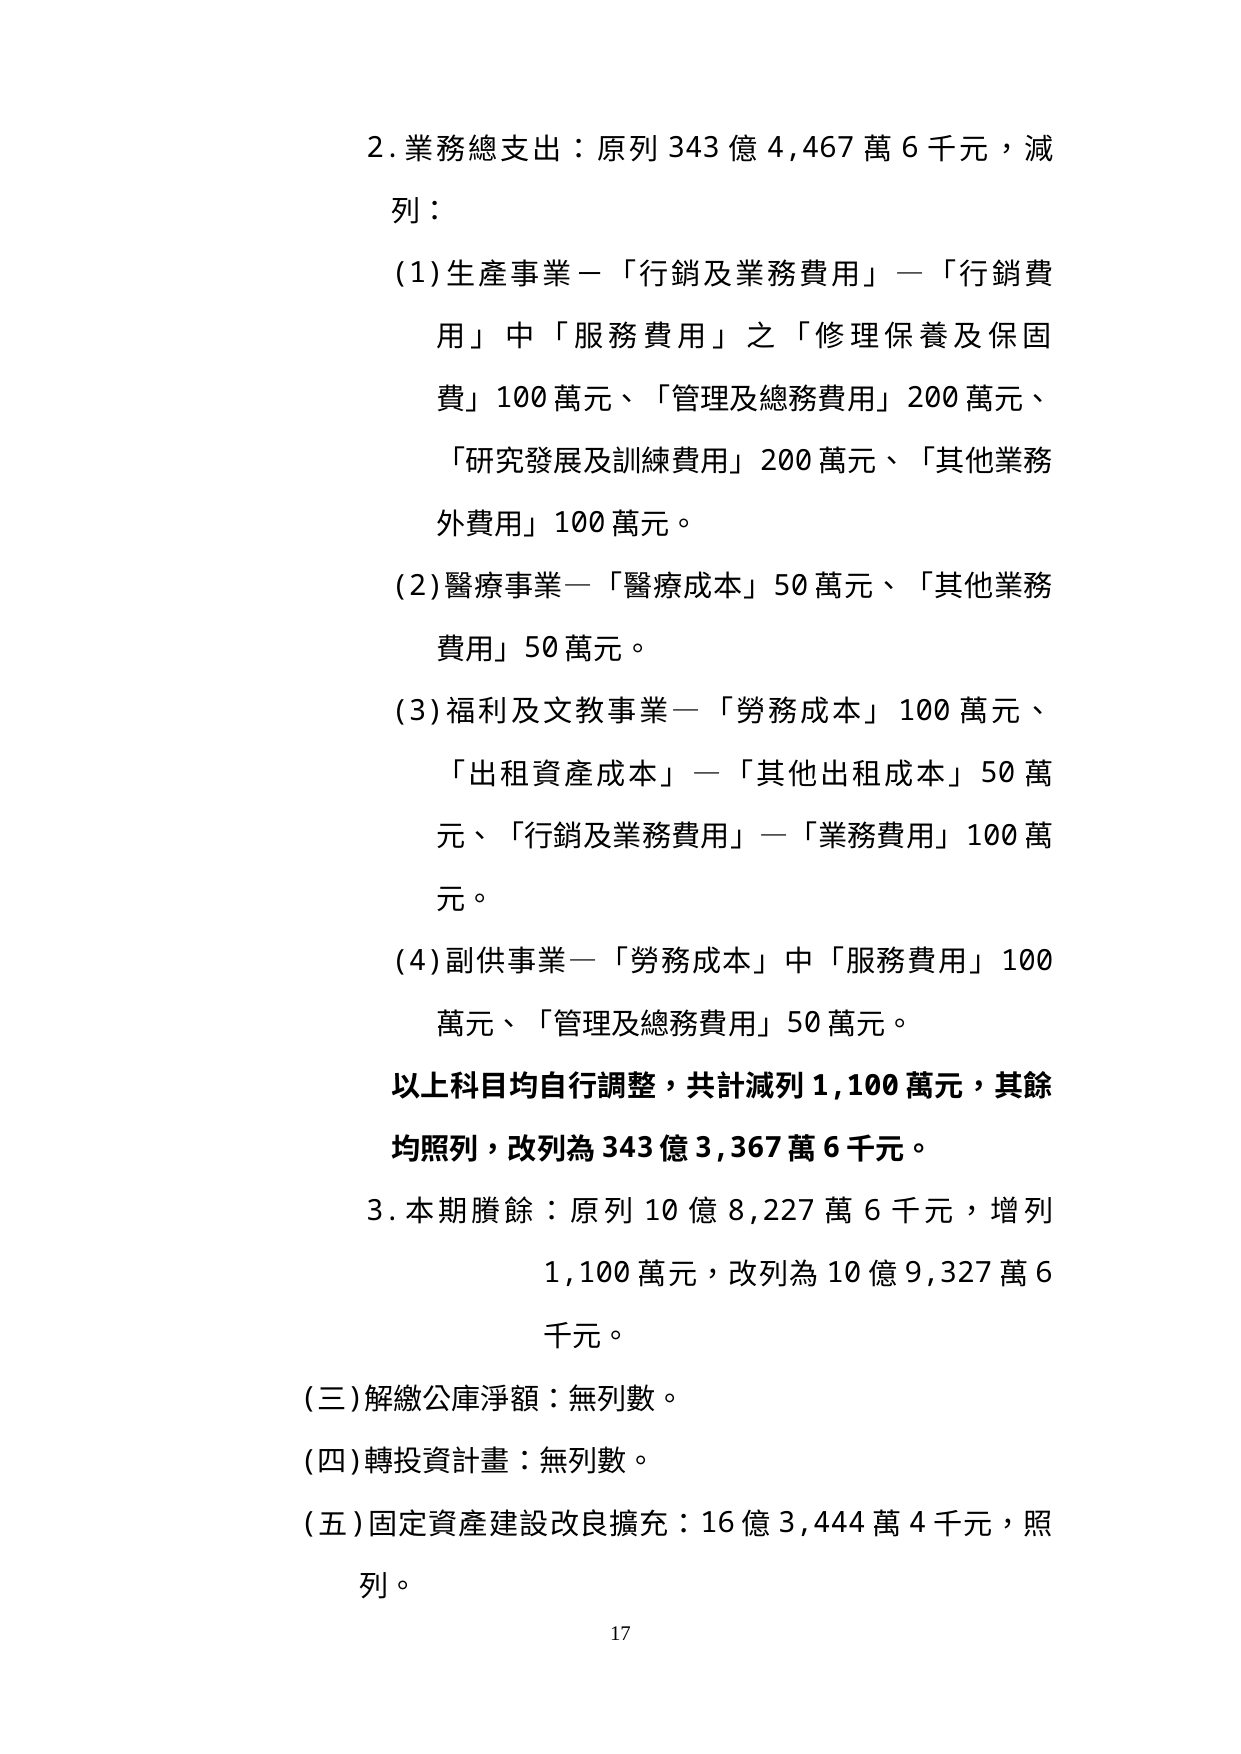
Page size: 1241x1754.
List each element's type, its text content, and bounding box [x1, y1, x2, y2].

text (四)轉投資計畫：無列數。 [300, 1417, 1053, 1480]
text (1)生產事業－「行銷及業務費用」—「行銷費用」中「服務費用」之「修理保養及保固費」100萬元、「管理及總務費用」200萬元、「研究發展及訓練費用」200萬元、「其他業務外費用」100萬元。 [391, 230, 1053, 542]
text (三)解繳公庫淨額：無列數。 [300, 1355, 1053, 1417]
text (3)福利及文教事業—「勞務成本」100萬元、「出租資產成本」—「其他出租成本」50萬元、「行銷及業務費用」—「業務費用」100萬元。 [391, 667, 1053, 917]
text 2.業務總支出：原列343億4,467萬6千元，減列： [366, 105, 1053, 230]
text (4)副供事業—「勞務成本」中「服務費用」100萬元、「管理及總務費用」50萬元。 [391, 917, 1053, 1042]
text 3.本期賸餘：原列10億8,227萬6千元，增列1,100萬元，改列為10億9,327萬6千元。 [366, 1167, 1053, 1355]
text (五)固定資產建設改良擴充：16億3,444萬4千元，照列。 [300, 1480, 1053, 1605]
text 以上科目均自行調整，共計減列1,100萬元，其餘均照列，改列為343億3,367萬6千元。 [391, 1042, 1053, 1167]
text (2)醫療事業—「醫療成本」50萬元、「其他業務費用」50萬元。 [391, 542, 1053, 667]
